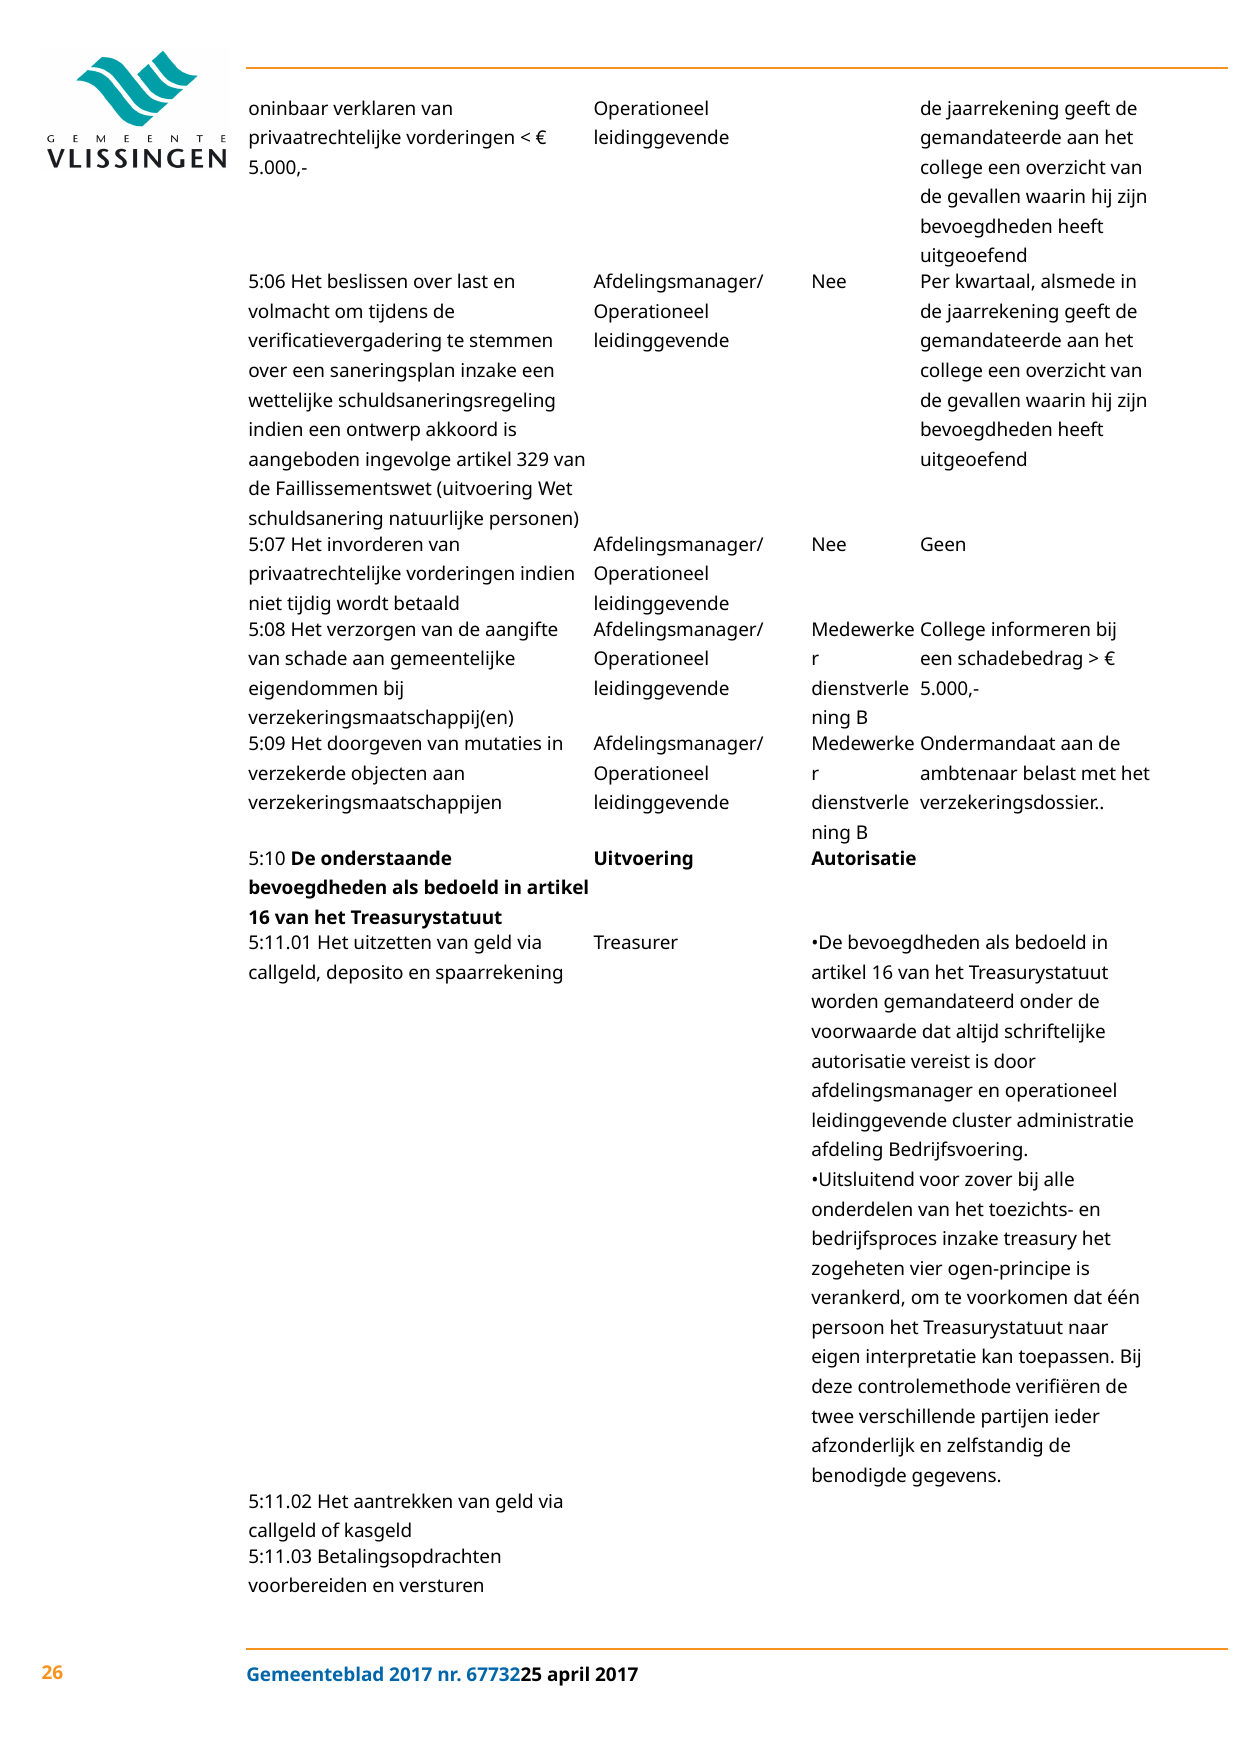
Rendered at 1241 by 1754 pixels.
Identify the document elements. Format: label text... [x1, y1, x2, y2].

table_cell Afdelingsmanager/ Operationeel leidinggevende [593, 730, 811, 845]
table_cell Autorisatie [811, 845, 1152, 929]
table_cell Uitvoering [593, 845, 811, 929]
table_cell 5:08 Het verzorgen van de aangifte van schade aan gemeentelijke eigendommen bij verzekeringsmaatschappij(en) [248, 616, 593, 730]
table_cell 5:11.01 Het uitzetten van geld via callgeld, deposito en spaarrekening [248, 930, 593, 1488]
table_cell Treasurer [593, 930, 811, 1488]
table_cell 5:11.03 Betalingsopdrachten voorbereiden en versturen [248, 1543, 593, 1598]
table_cell 5:07 Het invorderen van privaatrechtelijke vorderingen indien niet tijdig wordt betaald [248, 531, 593, 616]
table_cell [593, 1543, 811, 1598]
table_cell Operationeel leidinggevende [593, 95, 811, 268]
table_cell [811, 95, 920, 268]
table_cell 5:06 Het beslissen over last en volmacht om tijdens de verificatievergadering te stemmen over een saneringsplan inzake een wettelijke schuldsaneringsregeling indien een ontwerp akkoord is aangeboden ingevolge artikel 329 van de Faillissementswet (uitvoering Wet schuldsanering natuurlijke personen) [248, 269, 593, 531]
table_cell Afdelingsmanager/ Operationeel leidinggevende [593, 531, 811, 616]
table_cell •De bevoegdheden als bedoeld in artikel 16 van het Treasurystatuut worden gemandateerd onder de voorwaarde dat altijd schriftelijke autorisatie vereist is door afdelingsmanager en operationeel leidinggevende cluster administratie afdeling Bedrijfsvoering. •Uitsluitend voor zover bij alle onderdelen van het toezichts- en bedrijfsproces inzake treasury het zogeheten vier ogen-principe is verankerd, om te voorkomen dat één persoon het Treasurystatuut naar eigen interpretatie kan toepassen. Bij deze controlemethode verifiëren de twee verschillende partijen ieder afzonderlijk en zelfstandig de benodigde gegevens. [811, 930, 1152, 1488]
table_cell 5:09 Het doorgeven van mutaties in verzekerde objecten aan verzekeringsmaatschappijen [248, 730, 593, 845]
table_cell Nee [811, 531, 920, 616]
table_cell Nee [811, 269, 920, 531]
table_cell Ondermandaat aan de ambtenaar belast met het verzekeringsdossier.. [920, 730, 1152, 845]
table_cell [811, 1488, 1152, 1543]
table_cell [593, 1488, 811, 1543]
table_cell [811, 1543, 1152, 1598]
table_cell Medewerker dienstverlening B [811, 730, 920, 845]
table_cell 5:10 De onderstaande bevoegdheden als bedoeld in artikel 16 van het Treasurystatuut [248, 845, 593, 929]
table_cell Afdelingsmanager/ Operationeel leidinggevende [593, 269, 811, 531]
table_cell Per kwartaal, alsmede in de jaarrekening geeft de gemandateerde aan het college een overzicht van de gevallen waarin hij zijn bevoegdheden heeft uitgeoefend [920, 269, 1152, 531]
table_cell Medewerker dienstverlening B [811, 616, 920, 730]
table_cell 5:11.02 Het aantrekken van geld via callgeld of kasgeld [248, 1488, 593, 1543]
picture [41, 47, 231, 172]
table_cell oninbaar verklaren van privaatrechtelijke vorderingen < € 5.000,- [248, 95, 593, 268]
table_cell Geen [920, 531, 1152, 616]
table_cell Afdelingsmanager/ Operationeel leidinggevende [593, 616, 811, 730]
table_cell College informeren bij een schadebedrag > € 5.000,- [920, 616, 1152, 730]
table_cell de jaarrekening geeft de gemandateerde aan het college een overzicht van de gevallen waarin hij zijn bevoegdheden heeft uitgeoefend [920, 95, 1152, 268]
